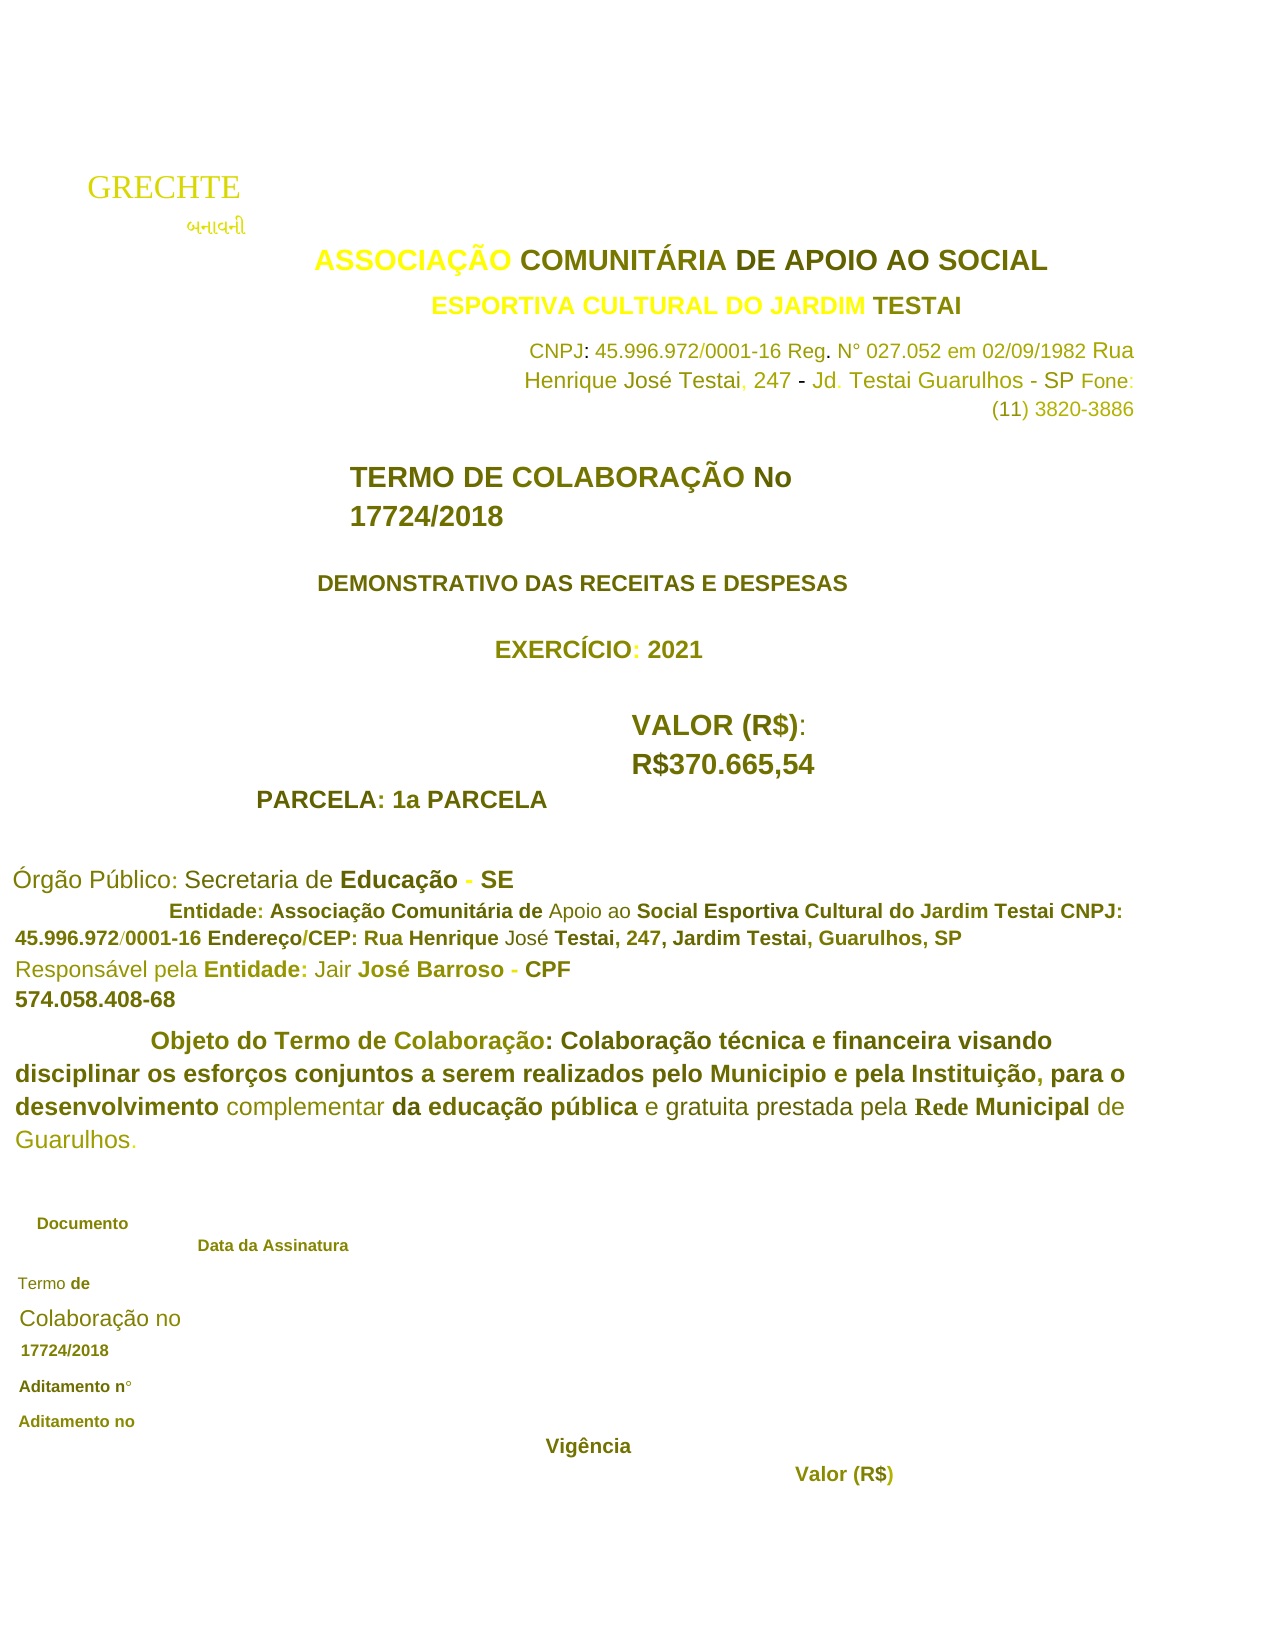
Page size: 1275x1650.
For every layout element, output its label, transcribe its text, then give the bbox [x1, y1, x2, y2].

text PARCELA: 1a PARCELA [256, 785, 557, 814]
text Entidade: Associação Comunitária de Apoio ao Social Esportiva Cultural do Jardim Testai CNPJ: 45.996.972/0001-16 Endereço/CEP: Rua Henrique José Testai, 247, Jardim Testai, Guarulhos, SP [15, 898, 1185, 950]
text TERMO DE COLABORAÇÃO No 17724/2018 [349, 460, 861, 532]
text CNPJ: 45.996.972/0001-16 Reg. N° 027.052 em 02/09/1982 Rua Henrique José Testai, 247 - Jd. Testai Guarulhos - SP Fone: (11) 3820-3886 [511, 337, 1134, 421]
text Colaboração no [19, 1304, 189, 1331]
text Órgão Público: Secretaria de Educação - SE [12, 865, 533, 894]
text Documento [37, 1214, 172, 1233]
text DEMONSTRATIVO DAS RECEITAS E DESPESAS [317, 569, 896, 596]
text Valor (R$) [795, 1461, 918, 1485]
text Objeto do Termo de Colaboração: Colaboração técnica e financeira visando disciplinar os esforços conjuntos a serem realizados pelo Municipio e pela Instituição, para o desenvolvimento complementar da educação pública e gratuita prestada pela Rede Municipal de Guarulhos. [15, 1026, 1128, 1154]
text Vigência [545, 1434, 657, 1458]
text Aditamento n° [18, 1377, 179, 1396]
text EXERCÍCIO: 2021 [494, 635, 719, 664]
text ASSOCIAÇÃO COMUNITÁRIA DE APOIO AO SOCIAL [314, 242, 1132, 276]
text Termo de [17, 1273, 136, 1293]
text Aditamento no [18, 1412, 180, 1431]
text ESPORTIVA CULTURAL DO JARDIM TESTAI [431, 291, 1130, 320]
text બનાવની [186, 215, 259, 239]
text Data da Assinatura [197, 1236, 396, 1255]
text VALOR (R$): R$370.665,54 [631, 708, 961, 780]
text GRECHTE [87, 167, 258, 205]
text 17724/2018 [21, 1341, 151, 1360]
text Responsável pela Entidade: Jair José Barroso - CPF 574.058.408-68 [15, 956, 696, 1012]
